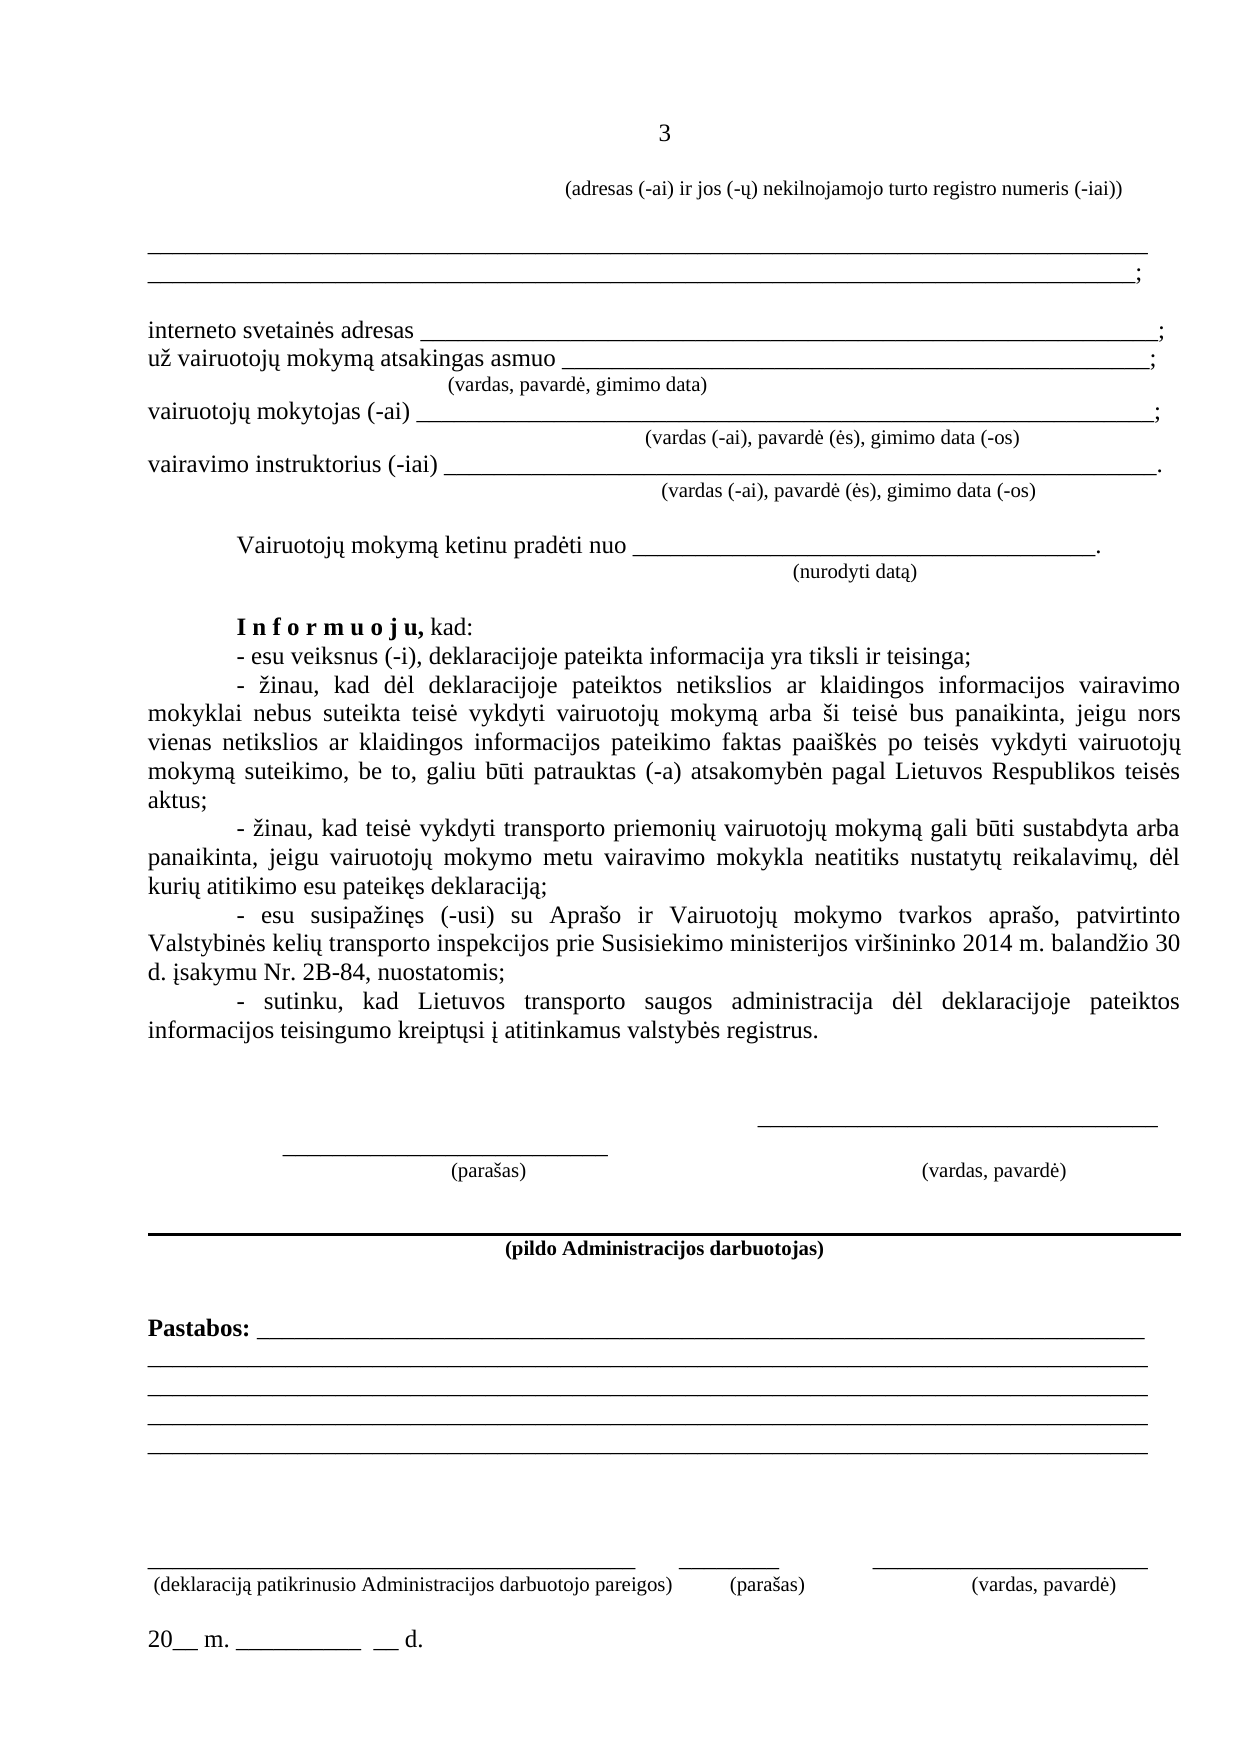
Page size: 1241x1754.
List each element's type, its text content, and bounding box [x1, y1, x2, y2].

text interneto svetainės adresas ___________________________________________________________; [148, 315, 1181, 343]
text (vardas, pavardė, gimimo data) [148, 372, 1181, 396]
text Pastabos: _______________________________________________________________________ [148, 1313, 1181, 1341]
text - esu veiksnus (-i), deklaracijoje pateikta informacija yra tiksli ir teisinga; [148, 641, 1181, 670]
text (vardas (-ai), pavardė (ės), gimimo data (-os) [148, 478, 1181, 502]
text ________________________________________________________________________________ [148, 1341, 1181, 1370]
text Vairuotojų mokymą ketinu pradėti nuo _____________________________________. [148, 531, 1181, 559]
text ________________________________________________________________________________ [148, 1399, 1181, 1428]
text (vardas (-ai), pavardė (ės), gimimo data (-os) [148, 425, 1181, 449]
text ________________________________________________________________________________ [148, 1370, 1181, 1399]
text (pildo Administracijos darbuotojas) [148, 1236, 1181, 1260]
text I n f o r m u o j u, kad: [148, 612, 1181, 641]
text ________________________________ __________________________ [283, 1101, 1181, 1158]
text vairuotojų mokytojas (-ai) ___________________________________________________________; [148, 396, 1181, 425]
text ________________________________________________________________________________ [148, 1428, 1181, 1456]
text - žinau, kad teisė vykdyti transporto priemonių vairuotojų mokymą gali būti sustabdyta arba panaikinta, jeigu vairuotojų mokymo metu vairavimo mokykla neatitiks nustatytų reikalavimų, dėl kurių atitikimo esu pateikęs deklaraciją; [148, 813, 1181, 900]
text 20__ m. __________ __ d. [148, 1624, 1181, 1653]
text - sutinku, kad Lietuvos transporto saugos administracija dėl deklaracijoje pateiktos informacijos teisingumo kreiptųsi į atitinkamus valstybės registrus. [148, 986, 1181, 1043]
text (adresas (-ai) ir jos (-ų) nekilnojamojo turto registro numeris (-iai)) [148, 176, 1181, 200]
text _______________________________________________________________________________; [148, 257, 1181, 286]
text vairavimo instruktorius (-iai) _________________________________________________________. [148, 449, 1181, 478]
text - esu susipažinęs (-usi) su Aprašo ir Vairuotojų mokymo tvarkos aprašo, patvirtinto Valstybinės kelių transporto inspekcijos prie Susisiekimo ministerijos viršininko 2014 m. balandžio 30 d. įsakymu Nr. 2B-84, nuostatomis; [148, 900, 1181, 986]
text (nurodyti datą) [553, 559, 1181, 583]
text - žinau, kad dėl deklaracijoje pateiktos netikslios ar klaidingos informacijos vairavimo mokyklai nebus suteikta teisė vykdyti vairuotojų mokymą arba ši teisė bus panaikinta, jeigu nors vienas netikslios ar klaidingos informacijos pateikimo faktas paaiškės po teisės vykdyti vairuotojų mokymą suteikimo, be to, galiu būti patrauktas (-a) atsakomybėn pagal Lietuvos Respublikos teisės aktus; [148, 670, 1181, 813]
text už vairuotojų mokymą atsakingas asmuo _______________________________________________; [148, 343, 1181, 372]
text _______________________________________ ________ ______________________ [148, 1543, 1181, 1571]
text (parašas) (vardas, pavardė) [283, 1158, 1181, 1182]
text (deklaraciją patikrinusio Administracijos darbuotojo pareigos) (parašas) (vardas, pavardė) [148, 1571, 1181, 1596]
text ________________________________________________________________________________ [148, 228, 1181, 257]
